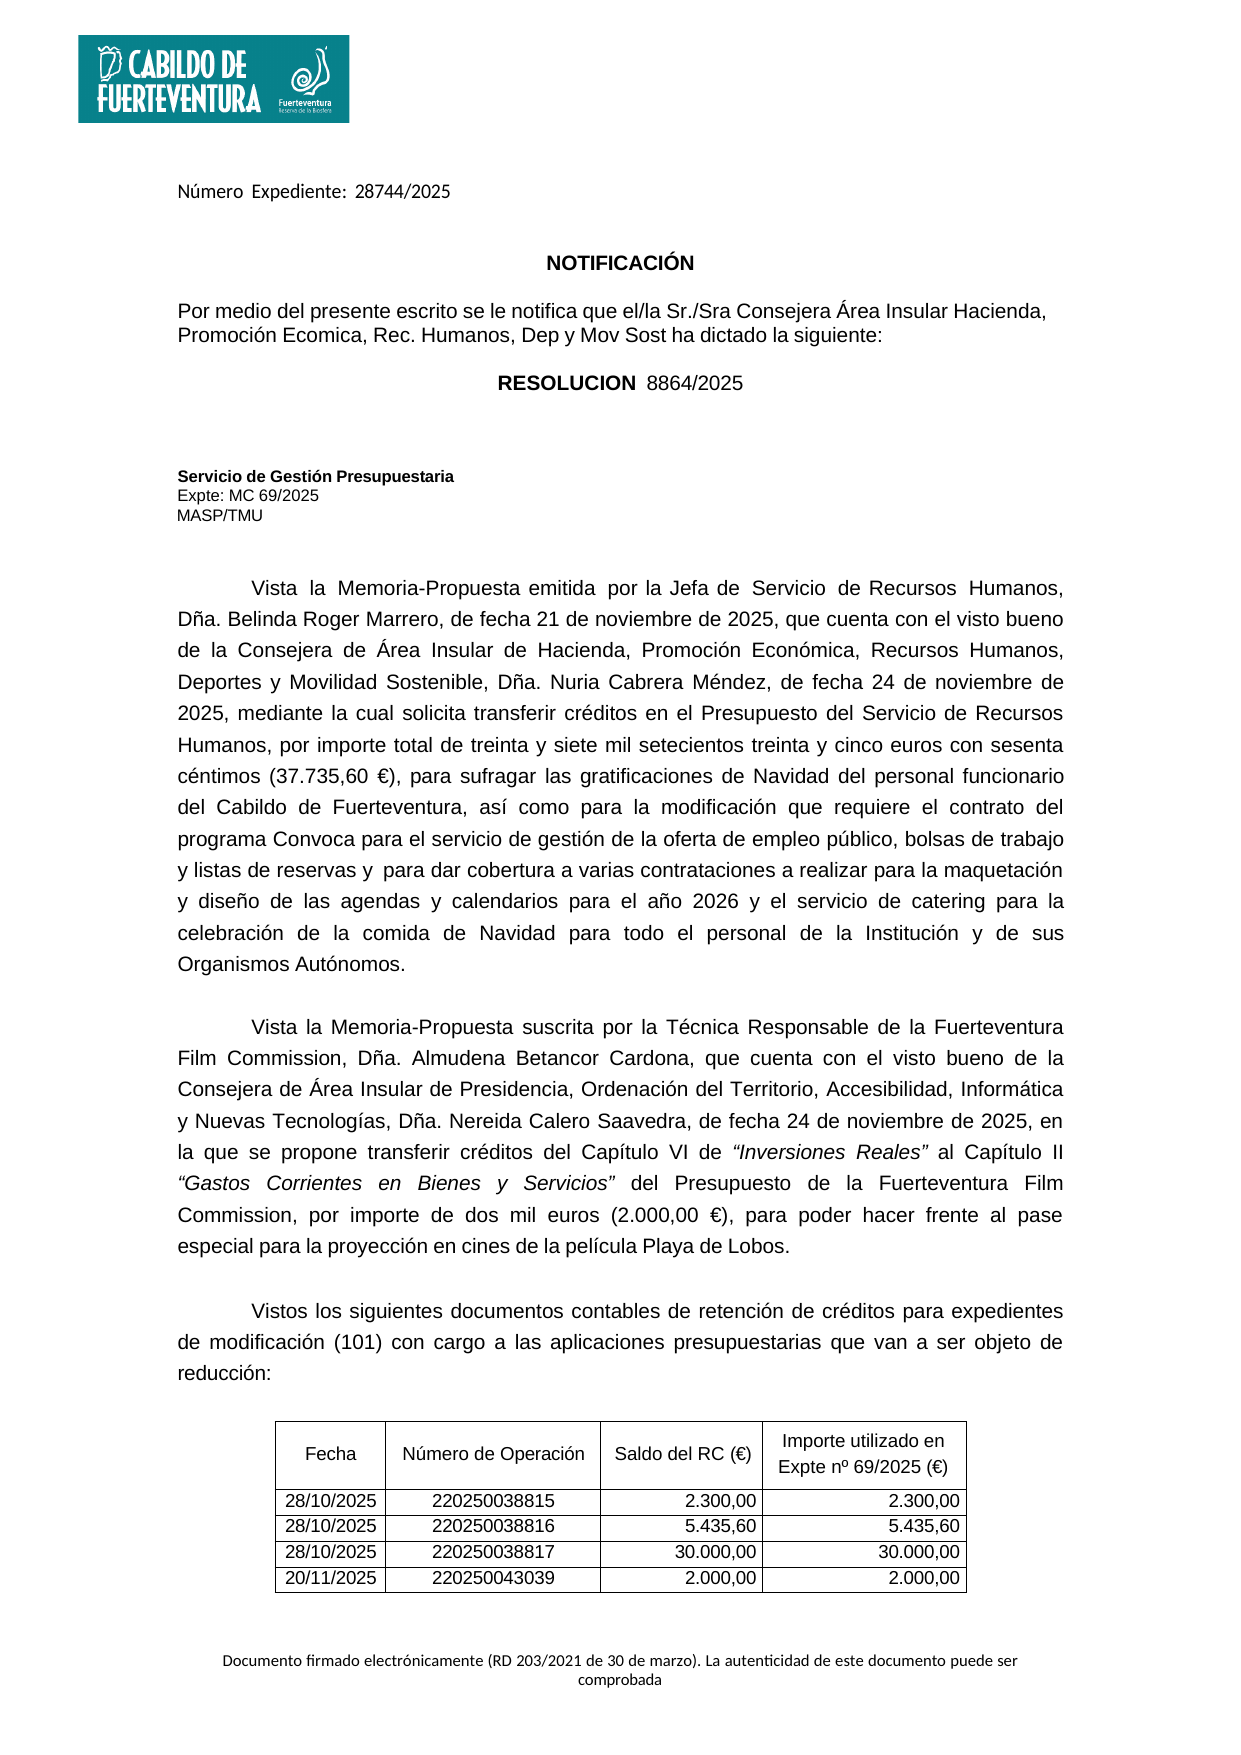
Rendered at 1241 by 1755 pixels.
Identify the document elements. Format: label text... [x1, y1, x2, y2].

table_cell 220250038817 [386, 1542, 600, 1567]
text Por medio del presente escrito se le notifica que el/la Sr./Sra Consejera Área Insular Hacienda, Promoción Ecomica, Rec. Humanos, Dep y Mov Sost ha dictado la siguiente: [177, 299, 1124, 347]
table_cell 28/10/2025 [276, 1542, 385, 1567]
table_header Fecha [276, 1422, 385, 1489]
table_header Saldo del RC (€) [601, 1422, 762, 1489]
text Vista la Memoria-Propuesta suscrita por la Técnica Responsable de la Fuerteventura Film Commission, Dña. Almudena Betancor Cardona, que cuenta con el visto bueno de la Consejera de Área Insular de Presidencia, Ordenación del Territorio, Accesibilidad, Informática y Nuevas Tecnologías, Dña. Nereida Calero Saavedra, de fecha 24 de noviembre de 2025, en la que se propone transferir créditos del Capítulo VI de “Inversiones Reales” al Capítulo II “Gastos Corrientes en Bienes y Servicios” del Presupuesto de la Fuerteventura Film Commission, por importe de dos mil euros (2.000,00 €), para poder hacer frente al pase especial para la proyección en cines de la película Playa de Lobos. [177, 1014, 1064, 1258]
table_cell 2.000,00 [601, 1568, 762, 1592]
table_cell 220250038815 [386, 1490, 600, 1515]
text Expte: MC 69/2025 MASP/TMU [177, 486, 401, 524]
text Vistos los siguientes documentos contables de retención de créditos para expedientes de modificación (101) con cargo a las aplicaciones presupuestarias que van a ser objeto de reducción: [177, 1298, 1064, 1385]
table_cell 2.300,00 [763, 1490, 966, 1515]
text RESOLUCION 8864/2025 [329, 371, 911, 395]
text Número Expediente: 28744/2025 [177, 178, 1124, 203]
table_cell 2.300,00 [601, 1490, 762, 1515]
text Vista la Memoria-Propuesta emitida por la Jefa de Servicio de Recursos Humanos, Dña. Belinda Roger Marrero, de fecha 21 de noviembre de 2025, que cuenta con el visto bueno de la Consejera de Área Insular de Hacienda, Promoción Económica, Recursos Humanos, Deportes y Movilidad Sostenible, Dña. Nuria Cabrera Méndez, de fecha 24 de noviembre de 2025, mediante la cual solicita transferir créditos en el Presupuesto del Servicio de Recursos Humanos, por importe total de treinta y siete mil setecientos treinta y cinco euros con sesenta céntimos (37.735,60 €), para sufragar las gratificaciones de Navidad del personal funcionario del Cabildo de Fuerteventura, así como para la modificación que requiere el contrato del programa Convoca para el servicio de gestión de la oferta de empleo público, bolsas de trabajo y listas de reservas y para dar cobertura a varias contrataciones a realizar para la maquetación y diseño de las agendas y calendarios para el año 2026 y el servicio de catering para la celebración de la comida de Navidad para todo el personal de la Institución y de sus Organismos Autónomos. [177, 576, 1064, 976]
table_cell 28/10/2025 [276, 1490, 385, 1515]
table_cell 5.435,60 [601, 1516, 762, 1541]
table_cell 30.000,00 [601, 1542, 762, 1567]
subtitle NOTIFICACIÓN [329, 251, 911, 275]
table_cell 2.000,00 [763, 1568, 966, 1592]
table_header Importe utilizado en Expte nº 69/2025 (€) [763, 1422, 966, 1489]
table_cell 220250043039 [386, 1568, 600, 1592]
table_cell 220250038816 [386, 1516, 600, 1541]
table_cell 30.000,00 [763, 1542, 966, 1567]
table_cell 5.435,60 [763, 1516, 966, 1541]
table_cell 28/10/2025 [276, 1516, 385, 1541]
text Servicio de Gestión Presupuestaria [177, 467, 1124, 486]
table_cell 20/11/2025 [276, 1568, 385, 1592]
table_header Número de Operación [386, 1422, 600, 1489]
